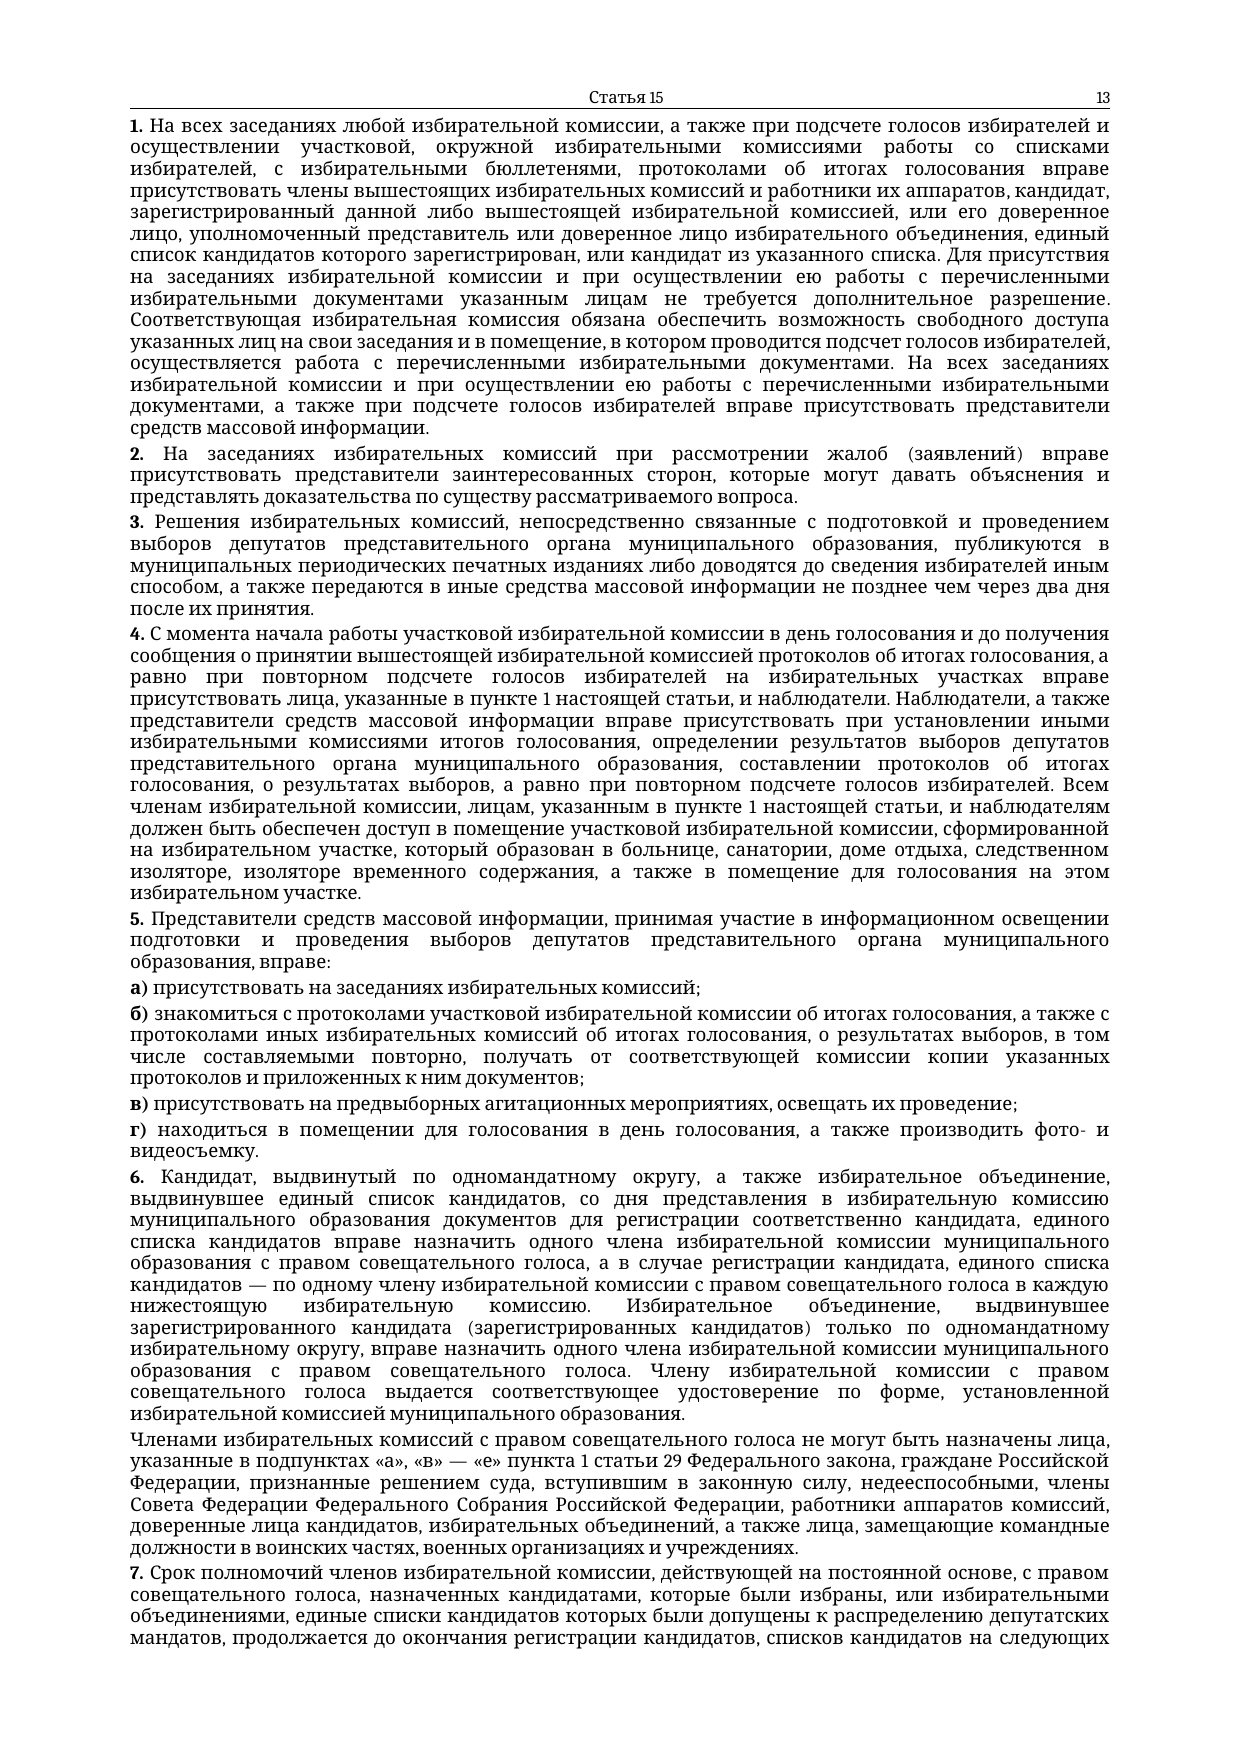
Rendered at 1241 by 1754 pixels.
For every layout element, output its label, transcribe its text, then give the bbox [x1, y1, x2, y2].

text 3. Решения избирательных комиссий, непосредственно связанные с подготовкой и проведением выборов депутатов представительного органа муниципального образования, публикуются в муниципальных периодических печатных изданиях либо доводятся до сведения избирателей иным способом, а также передаются в иные средства массовой информации не позднее чем через два дня после их принятия. [130, 512, 1110, 620]
text г) находиться в помещении для голосования в день голосования, а также производить фото- и видеосъемку. [130, 1119, 1110, 1162]
text а) присутствовать на заседаниях избирательных комиссий; [130, 977, 1110, 999]
text 4. С момента начала работы участковой избирательной комиссии в день голосования и до получения сообщения о принятии вышестоящей избирательной комиссией протоколов об итогах голосования, а равно при повторном подсчете голосов избирателей на избирательных участках вправе присутствовать лица, указанные в пункте 1 настоящей статьи, и наблюдатели. Наблюдатели, а также представители средств массовой информации вправе присутствовать при установлении иными избирательными комиссиями итогов голосования, определении результатов выборов депутатов представительного органа муниципального образования, составлении протоколов об итогах голосования, о результатах выборов, а равно при повторном подсчете голосов избирателей. Всем членам избирательной комиссии, лицам, указанным в пункте 1 настоящей статьи, и наблюдателям должен быть обеспечен доступ в помещение участковой избирательной комиссии, сформированной на избирательном участке, который образован в больнице, санатории, доме отдыха, следственном изоляторе, изоляторе временного содержания, а также в помещение для голосования на этом избирательном участке. [130, 624, 1110, 904]
text 1. На всех заседаниях любой избирательной комиссии, а также при подсчете голосов избирателей и осуществлении участковой, окружной избирательными комиссиями работы со списками избирателей, с избирательными бюллетенями, протоколами об итогах голосования вправе присутствовать члены вышестоящих избирательных комиссий и работники их аппаратов, кандидат, зарегистрированный данной либо вышестоящей избирательной комиссией, или его доверенное лицо, уполномоченный представитель или доверенное лицо избирательного объединения, единый список кандидатов которого зарегистрирован, или кандидат из указанного списка. Для присутствия на заседаниях избирательной комиссии и при осуществлении ею работы с перечисленными избирательными документами указанным лицам не требуется дополнительное разрешение. Соответствующая избирательная комиссия обязана обеспечить возможность свободного доступа указанных лиц на свои заседания и в помещение, в котором проводится подсчет голосов избирателей, осуществляется работа с перечисленными избирательными документами. На всех заседаниях избирательной комиссии и при осуществлении ею работы с перечисленными избирательными документами, а также при подсчете голосов избирателей вправе присутствовать представители средств массовой информации. [130, 116, 1110, 439]
text б) знакомиться с протоколами участковой избирательной комиссии об итогах голосования, а также с протоколами иных избирательных комиссий об итогах голосования, о результатах выборов, в том числе составляемыми повторно, получать от соответствующей комиссии копии указанных протоколов и приложенных к ним документов; [130, 1003, 1110, 1089]
text 6. Кандидат, выдвинутый по одномандатному округу, а также избирательное объединение, выдвинувшее единый список кандидатов, со дня представления в избирательную комиссию муниципального образования документов для регистрации соответственно кандидата, единого списка кандидатов вправе назначить одного члена избирательной комиссии муниципального образования с правом совещательного голоса, а в случае регистрации кандидата, единого списка кандидатов — по одному члену избирательной комиссии с правом совещательного голоса в каждую нижестоящую избирательную комиссию. Избирательное объединение, выдвинувшее зарегистрированного кандидата (зарегистрированных кандидатов) только по одномандатному избирательному округу, вправе назначить одного члена избирательной комиссии муниципального образования с правом совещательного голоса. Члену избирательной комиссии с правом совещательного голоса выдается соответствующее удостоверение по форме, установленной избирательной комиссией муниципального образования. [130, 1166, 1110, 1425]
text в) присутствовать на предвыборных агитационных мероприятиях, освещать их проведение; [130, 1093, 1110, 1115]
text 2. На заседаниях избирательных комиссий при рассмотрении жалоб (заявлений) вправе присутствовать представители заинтересованных сторон, которые могут давать объяснения и представлять доказательства по существу рассматриваемого вопроса. [130, 443, 1110, 508]
text 5. Представители средств массовой информации, принимая участие в информационном освещении подготовки и проведения выборов депутатов представительного органа муниципального образования, вправе: [130, 908, 1110, 973]
text Членами избирательных комиссий с правом совещательного голоса не могут быть назначены лица, указанные в подпунктах «а», «в» — «е» пункта 1 статьи 29 Федерального закона, граждане Российской Федерации, признанные решением суда, вступившим в законную силу, недееспособными, члены Совета Федерации Федерального Собрания Российской Федерации, работники аппаратов комиссий, доверенные лица кандидатов, избирательных объединений, а также лица, замещающие командные должности в воинских частях, военных организациях и учреждениях. [130, 1429, 1110, 1559]
text 7. Срок полномочий членов избирательной комиссии, действующей на постоянной основе, с правом совещательного голоса, назначенных кандидатами, которые были избраны, или избирательными объединениями, единые списки кандидатов которых были допущены к распределению депутатских мандатов, продолжается до окончания регистрации кандидатов, списков кандидатов на следующих [130, 1563, 1110, 1649]
